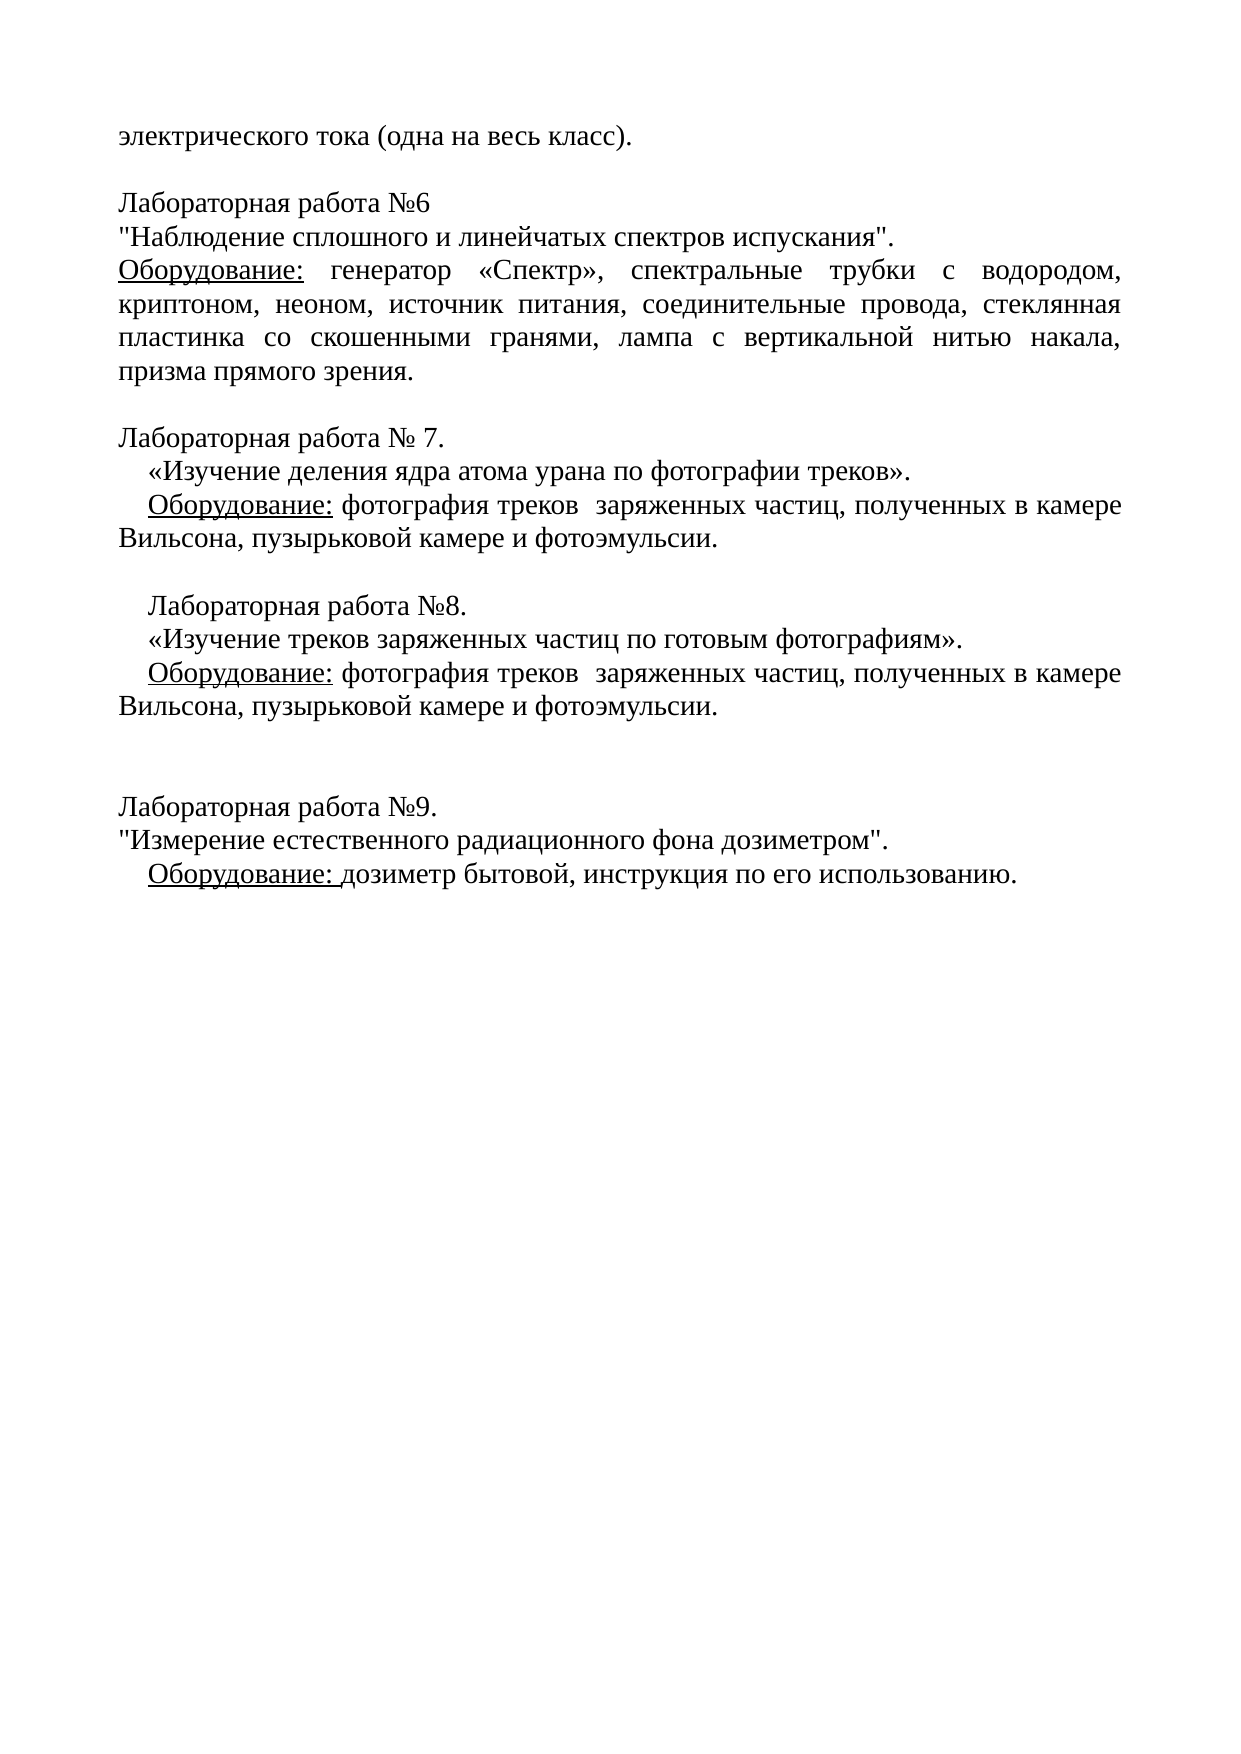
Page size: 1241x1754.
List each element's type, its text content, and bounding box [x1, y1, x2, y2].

text Лабораторная работа №6 [118, 185, 1122, 219]
text "Измерение естественного радиационного фона дозиметром". [118, 822, 1122, 856]
text Лабораторная работа №8. [118, 588, 1122, 621]
text "Наблюдение сплошного и линейчатых спектров испускания". [118, 219, 1122, 252]
text Оборудование: дозиметр бытовой, инструкция по его использованию. [118, 856, 1122, 889]
text «Изучение треков заряженных частиц по готовым фотографиям». [118, 621, 1122, 655]
text Оборудование: фотография треков заряженных частиц, полученных в камере Вильсона, пузырьковой камере и фотоэмульсии. [118, 655, 1122, 722]
text электрического тока (одна на весь класс). [118, 118, 1122, 152]
text Оборудование: фотография треков заряженных частиц, полученных в камере Вильсона, пузырьковой камере и фотоэмульсии. [118, 487, 1122, 554]
text Лабораторная работа №9. [118, 789, 1122, 822]
text Оборудование: генератор «Спектр», спектральные трубки с водородом, криптоном, неоном, источник питания, соединительные провода, стеклянная пластинка со скошенными гранями, лампа с вертикальной нитью накала, призма прямого зрения. [118, 252, 1122, 386]
text «Изучение деления ядра атома урана по фотографии треков». [118, 453, 1122, 487]
text Лабораторная работа № 7. [118, 420, 1122, 453]
